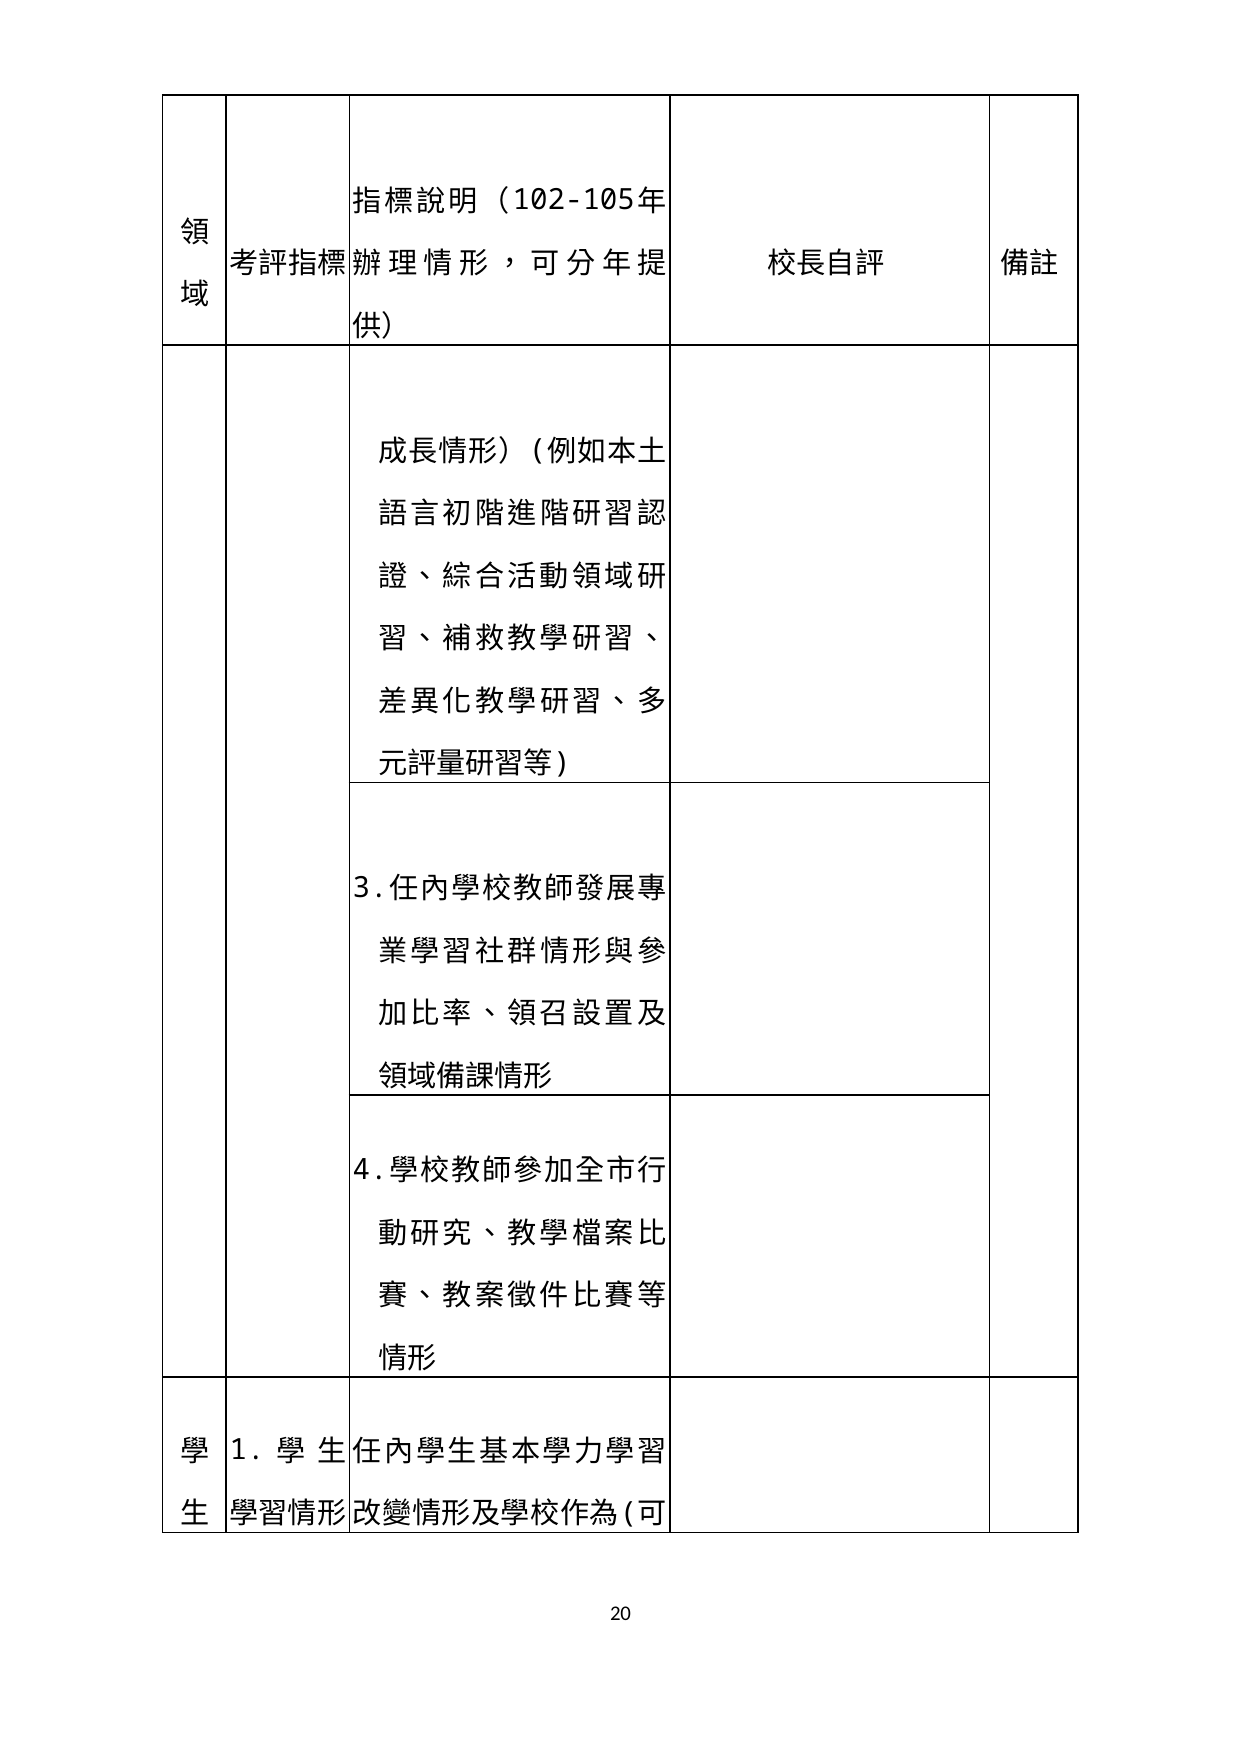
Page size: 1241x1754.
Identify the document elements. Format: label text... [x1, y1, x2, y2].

table_cell [163, 346, 225, 1376]
table_cell [671, 1378, 989, 1532]
table_cell [671, 783, 989, 1094]
table_header 領域 [163, 96, 225, 344]
table_cell [671, 1096, 989, 1376]
table_cell 成長情形）(例如本土語言初階進階研習認證、綜合活動領域研習、補救教學研習、差異化教學研習、多元評量研習等) [350, 346, 669, 782]
table_header 考評指標 [227, 96, 349, 344]
table_cell 4.學校教師參加全市行動研究、教學檔案比賽、教案徵件比賽等情形 [350, 1096, 669, 1376]
table_cell 任內學生基本學力學習改變情形及學校作為(可 [350, 1378, 669, 1532]
table_header 校長自評 [671, 96, 989, 344]
table_cell [227, 346, 349, 1376]
table_header 備註 [990, 96, 1077, 344]
table_cell [671, 346, 989, 782]
table_cell 學生 [163, 1378, 225, 1532]
table_cell 3.任內學校教師發展專業學習社群情形與參加比率、領召設置及領域備課情形 [350, 783, 669, 1094]
table_header 指標說明（102-105年辦理情形，可分年提供） [350, 96, 669, 344]
table_cell [990, 1378, 1077, 1532]
table_cell [990, 346, 1077, 1376]
table_cell 1.學生學習情形 [227, 1378, 349, 1532]
